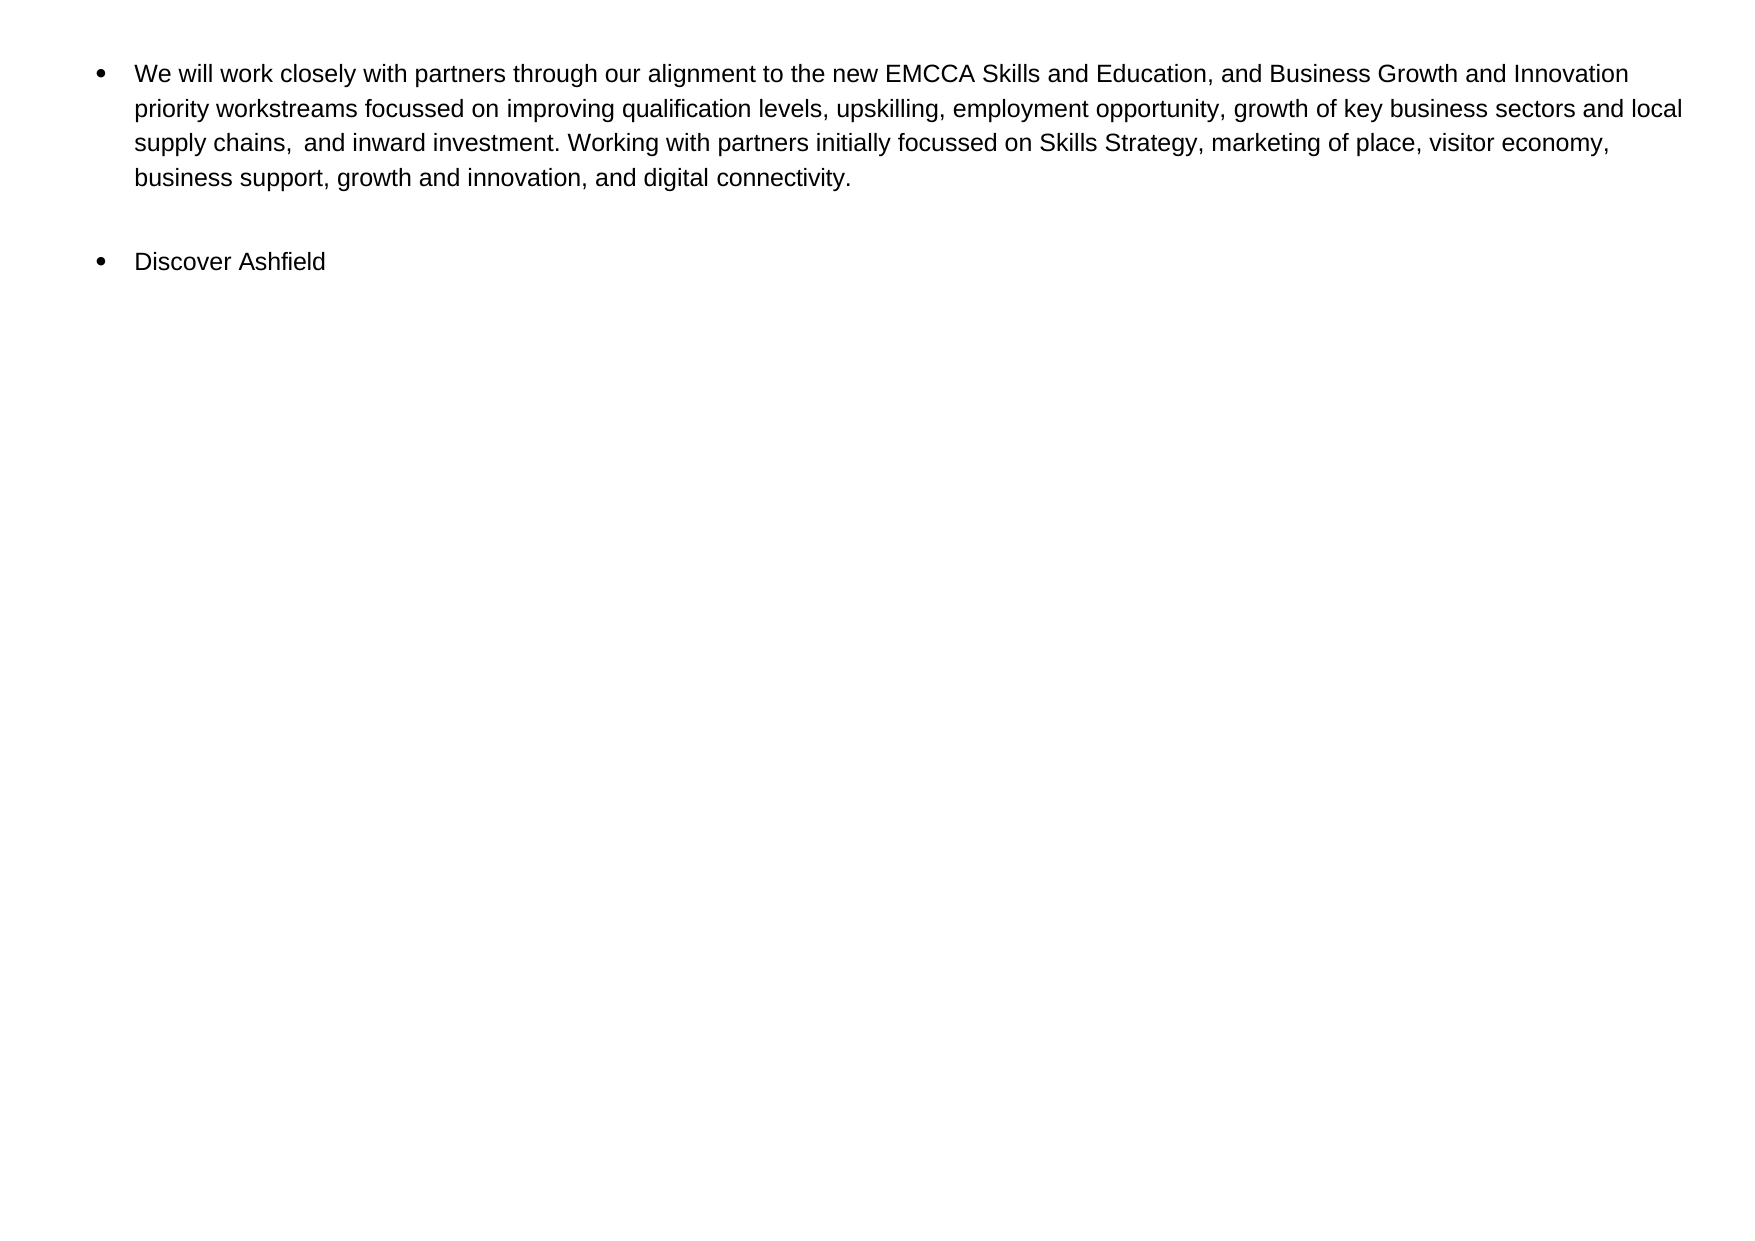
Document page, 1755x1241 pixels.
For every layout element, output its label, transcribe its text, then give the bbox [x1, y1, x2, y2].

list We will work closely with partners through our alignment to the new EMCCA Skills and Education, and Business Growth and Innovation priority workstreams focussed on improving qualification levels, upskilling, employment opportunity, growth of key business sectors and local supply chains, and inward investment. Working with partners initially focussed on Skills Strategy, marketing of place, visitor economy, business support, growth and innovation, and digital connectivity. [97, 59, 1695, 191]
list Discover Ashfield [97, 247, 1695, 276]
